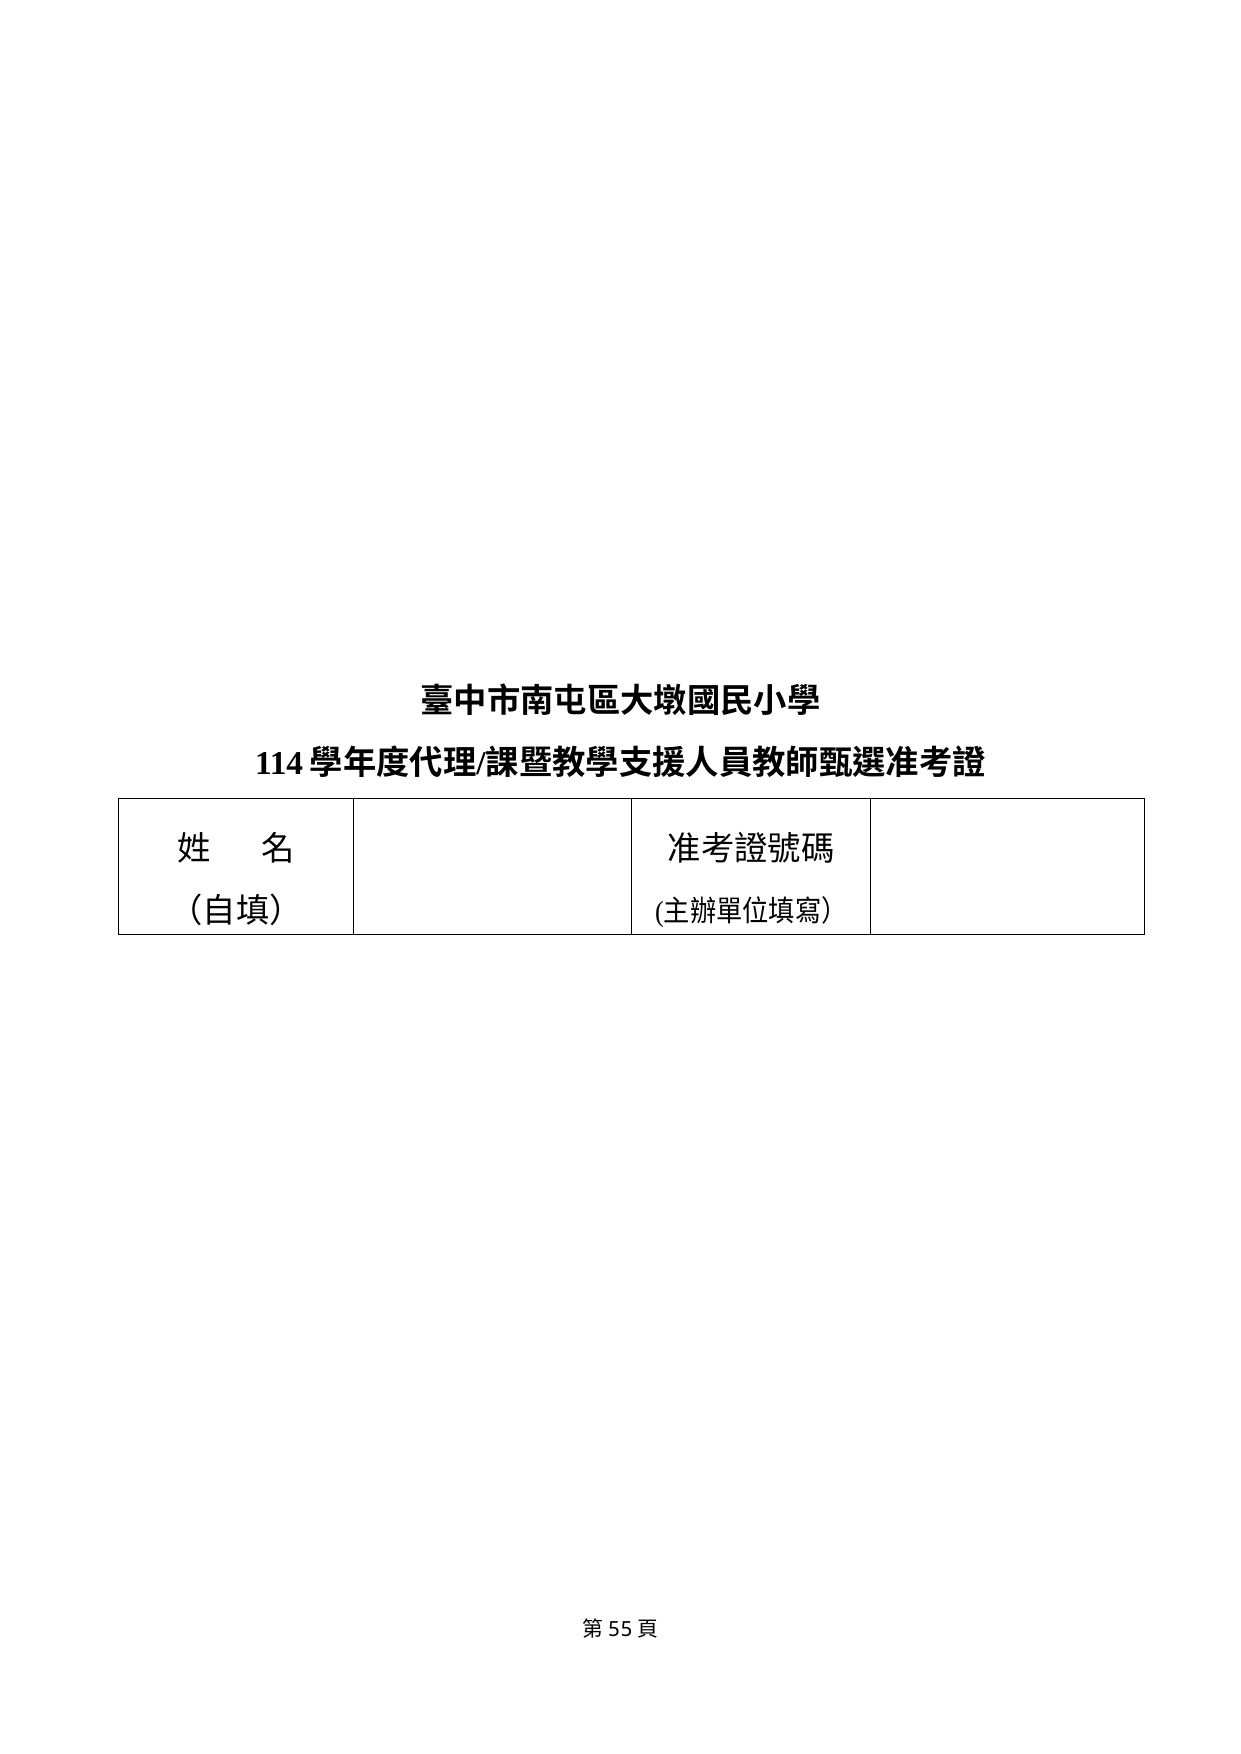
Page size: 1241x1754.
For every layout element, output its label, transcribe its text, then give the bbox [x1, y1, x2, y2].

table_header 准考證號碼 (主辦單位填寫） [632, 799, 870, 934]
table_header [354, 799, 631, 934]
table_header [871, 799, 1144, 934]
table_header 姓 名 （自填） [119, 799, 353, 934]
text 臺中市南屯區大墩國民小學 114學年度代理/課暨教學支援人員教師甄選准考證 [118, 656, 1122, 781]
